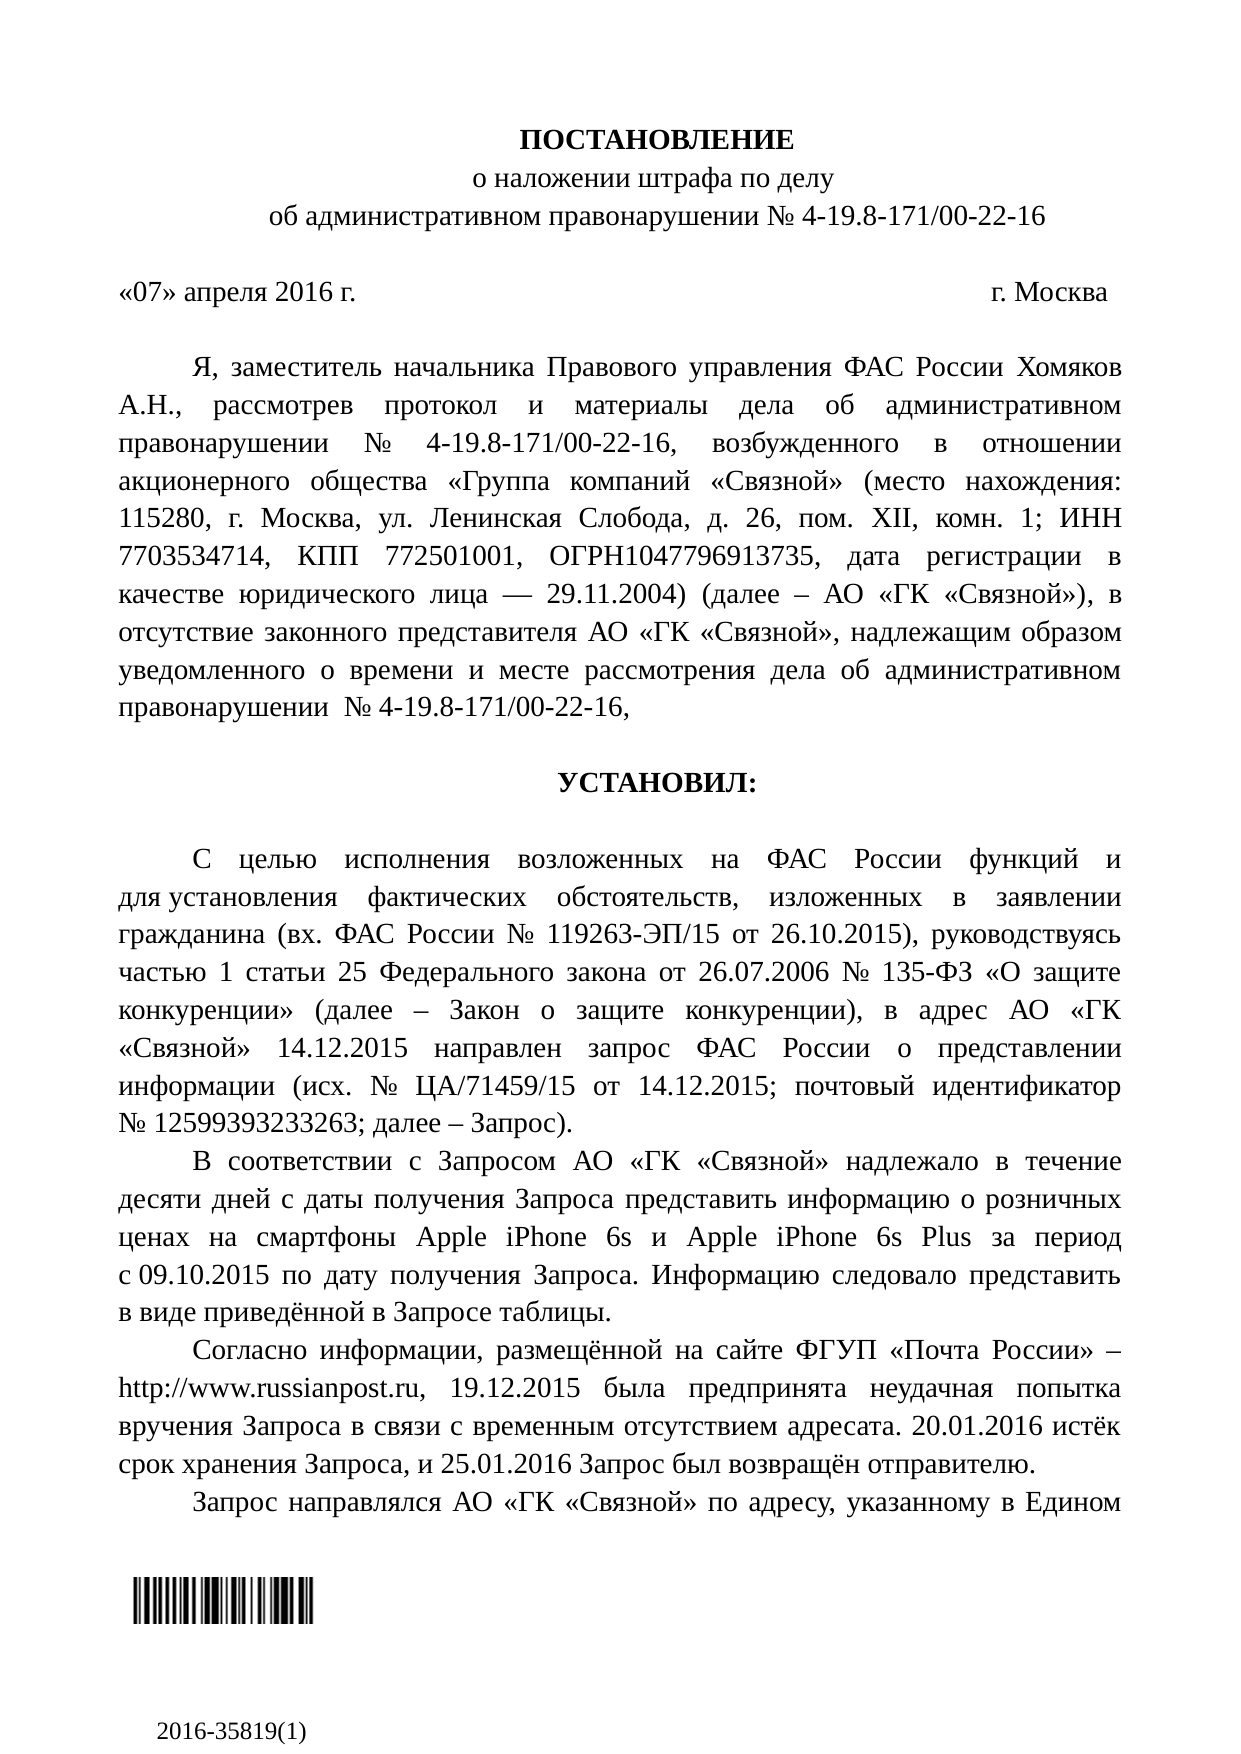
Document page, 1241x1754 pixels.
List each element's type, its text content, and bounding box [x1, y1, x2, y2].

text ПОСТАНОВЛЕНИЕ [118, 118, 1122, 156]
text об административном правонарушении № 4-19.8-171/00-22-16 [118, 194, 1122, 232]
text УСТАНОВИЛ: [118, 761, 1122, 799]
picture [118, 1577, 331, 1624]
text В соответствии с Запросом АО «ГК «Связной» надлежало в течение десяти дней с даты получения Запроса представить информацию о розничных ценах на смартфоны Apple iPhone 6s и Apple iPhone 6s Plus за период с 09.10.2015 по дату получения Запроса. Информацию следовало представить в виде приведённой в Запросе таблицы. [118, 1139, 1122, 1328]
text о наложении штрафа по делу [118, 156, 1122, 194]
text С целью исполнения возложенных на ФАС России функций и для установления фактических обстоятельств, изложенных в заявлении гражданина (вх. ФАС России № 119263-ЭП/15 от 26.10.2015), руководствуясь частью 1 статьи 25 Федерального закона от 26.07.2006 № 135-ФЗ «О защите конкуренции» (далее – Закон о защите конкуренции), в адрес АО «ГК «Связной» 14.12.2015 направлен запрос ФАС России о представлении информации (исх. № ЦА/71459/15 от 14.12.2015; почтовый идентификатор № 12599393233263; далее – Запрос). [118, 837, 1122, 1139]
text Я, заместитель начальника Правового управления ФАС России Хомяков А.Н., рассмотрев протокол и материалы дела об административном правонарушении № 4-19.8-171/00-22-16, возбужденного в отношении акционерного общества «Группа компаний «Связной» (место нахождения: 115280, г. Москва, ул. Ленинская Слобода, д. 26, пом. XII, комн. 1; ИНН 7703534714, КПП 772501001, ОГРН1047796913735, дата регистрации в качестве юридического лица — 29.11.2004) (далее – АО «ГК «Связной»), в отсутствие законного представителя АО «ГК «Связной», надлежащим образом уведомленного о времени и месте рассмотрения дела об административном правонарушении № 4-19.8-171/00-22-16, [118, 345, 1122, 723]
text Запрос направлялся АО «ГК «Связной» по адресу, указанному в Едином [118, 1479, 1122, 1517]
text Согласно информации, размещённой на сайте ФГУП «Почта России» – http://www.russianpost.ru, 19.12.2015 была предпринята неудачная попытка вручения Запроса в связи с временным отсутствием адресата. 20.01.2016 истёк срок хранения Запроса, и 25.01.2016 Запрос был возвращён отправителю. [118, 1328, 1122, 1479]
text «07» апреля 2016 г. г. Москва [118, 269, 1122, 307]
